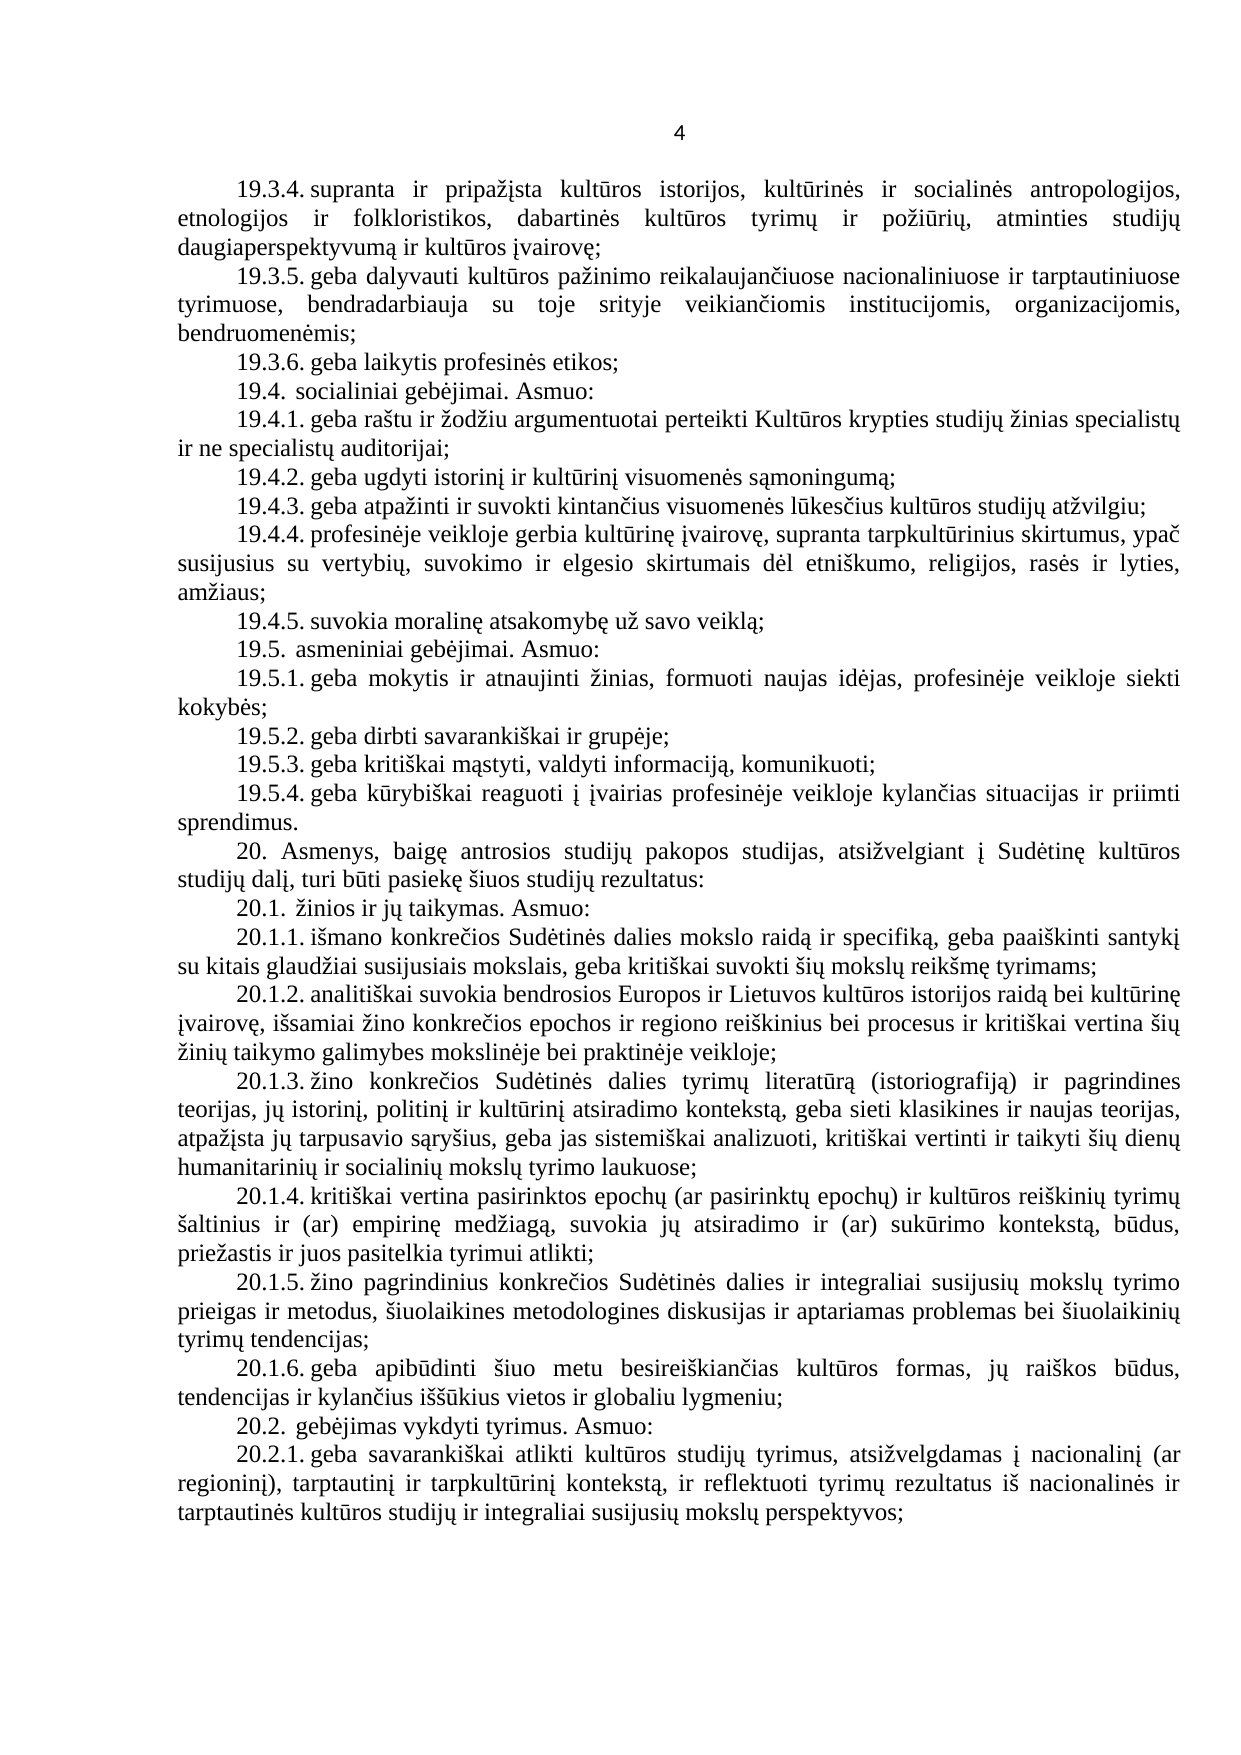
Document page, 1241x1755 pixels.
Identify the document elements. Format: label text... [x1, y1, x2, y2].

text 19.5.4. geba kūrybiškai reaguoti į įvairias profesinėje veikloje kylančias situacijas ir priimti sprendimus. [177, 778, 1181, 836]
text 19.5.2. geba dirbti savarankiškai ir grupėje; [177, 721, 1181, 749]
text 19.3.4. supranta ir pripažįsta kultūros istorijos, kultūrinės ir socialinės antropologijos, etnologijos ir folkloristikos, dabartinės kultūros tyrimų ir požiūrių, atminties studijų daugiaperspektyvumą ir kultūros įvairovę; [177, 174, 1181, 261]
text 20.1. žinios ir jų taikymas. Asmuo: [177, 893, 1181, 922]
text 20.1.4. kritiškai vertina pasirinktos epochų (ar pasirinktų epochų) ir kultūros reiškinių tyrimų šaltinius ir (ar) empirinę medžiagą, suvokia jų atsiradimo ir (ar) sukūrimo kontekstą, būdus, priežastis ir juos pasitelkia tyrimui atlikti; [177, 1181, 1181, 1267]
text 20.2.1. geba savarankiškai atlikti kultūros studijų tyrimus, atsižvelgdamas į nacionalinį (ar regioninį), tarptautinį ir tarpkultūrinį kontekstą, ir reflektuoti tyrimų rezultatus iš nacionalinės ir tarptautinės kultūros studijų ir integraliai susijusių mokslų perspektyvos; [177, 1439, 1181, 1526]
text 19.4.2. geba ugdyti istorinį ir kultūrinį visuomenės sąmoningumą; [177, 462, 1181, 491]
text 20. Asmenys, baigę antrosios studijų pakopos studijas, atsižvelgiant į Sudėtinę kultūros studijų dalį, turi būti pasiekę šiuos studijų rezultatus: [177, 836, 1181, 893]
text 20.1.6. geba apibūdinti šiuo metu besireiškiančias kultūros formas, jų raiškos būdus, tendencijas ir kylančius iššūkius vietos ir globaliu lygmeniu; [177, 1353, 1181, 1411]
text 19.4.3. geba atpažinti ir suvokti kintančius visuomenės lūkesčius kultūros studijų atžvilgiu; [177, 491, 1181, 519]
text 19.5.1. geba mokytis ir atnaujinti žinias, formuoti naujas idėjas, profesinėje veikloje siekti kokybės; [177, 663, 1181, 721]
text 19.3.5. geba dalyvauti kultūros pažinimo reikalaujančiuose nacionaliniuose ir tarptautiniuose tyrimuose, bendradarbiauja su toje srityje veikiančiomis institucijomis, organizacijomis, bendruomenėmis; [177, 261, 1181, 347]
text 19.5.3. geba kritiškai mąstyti, valdyti informaciją, komunikuoti; [177, 749, 1181, 778]
text 20.1.2. analitiškai suvokia bendrosios Europos ir Lietuvos kultūros istorijos raidą bei kultūrinę įvairovę, išsamiai žino konkrečios epochos ir regiono reiškinius bei procesus ir kritiškai vertina šių žinių taikymo galimybes mokslinėje bei praktinėje veikloje; [177, 979, 1181, 1066]
text 19.4.4. profesinėje veikloje gerbia kultūrinę įvairovę, supranta tarpkultūrinius skirtumus, ypač susijusius su vertybių, suvokimo ir elgesio skirtumais dėl etniškumo, religijos, rasės ir lyties, amžiaus; [177, 519, 1181, 606]
text 19.4.1. geba raštu ir žodžiu argumentuotai perteikti Kultūros krypties studijų žinias specialistų ir ne specialistų auditorijai; [177, 404, 1181, 462]
text 20.1.1. išmano konkrečios Sudėtinės dalies mokslo raidą ir specifiką, geba paaiškinti santykį su kitais glaudžiai susijusiais mokslais, geba kritiškai suvokti šių mokslų reikšmę tyrimams; [177, 922, 1181, 979]
text 19.4. socialiniai gebėjimai. Asmuo: [177, 376, 1181, 404]
text 20.1.3. žino konkrečios Sudėtinės dalies tyrimų literatūrą (istoriografiją) ir pagrindines teorijas, jų istorinį, politinį ir kultūrinį atsiradimo kontekstą, geba sieti klasikines ir naujas teorijas, atpažįsta jų tarpusavio sąryšius, geba jas sistemiškai analizuoti, kritiškai vertinti ir taikyti šių dienų humanitarinių ir socialinių mokslų tyrimo laukuose; [177, 1066, 1181, 1181]
text 20.1.5. žino pagrindinius konkrečios Sudėtinės dalies ir integraliai susijusių mokslų tyrimo prieigas ir metodus, šiuolaikines metodologines diskusijas ir aptariamas problemas bei šiuolaikinių tyrimų tendencijas; [177, 1267, 1181, 1353]
text 19.3.6. geba laikytis profesinės etikos; [177, 347, 1181, 376]
text 19.4.5. suvokia moralinę atsakomybę už savo veiklą; [177, 606, 1181, 634]
text 19.5. asmeniniai gebėjimai. Asmuo: [177, 634, 1181, 663]
text 20.2. gebėjimas vykdyti tyrimus. Asmuo: [177, 1411, 1181, 1439]
